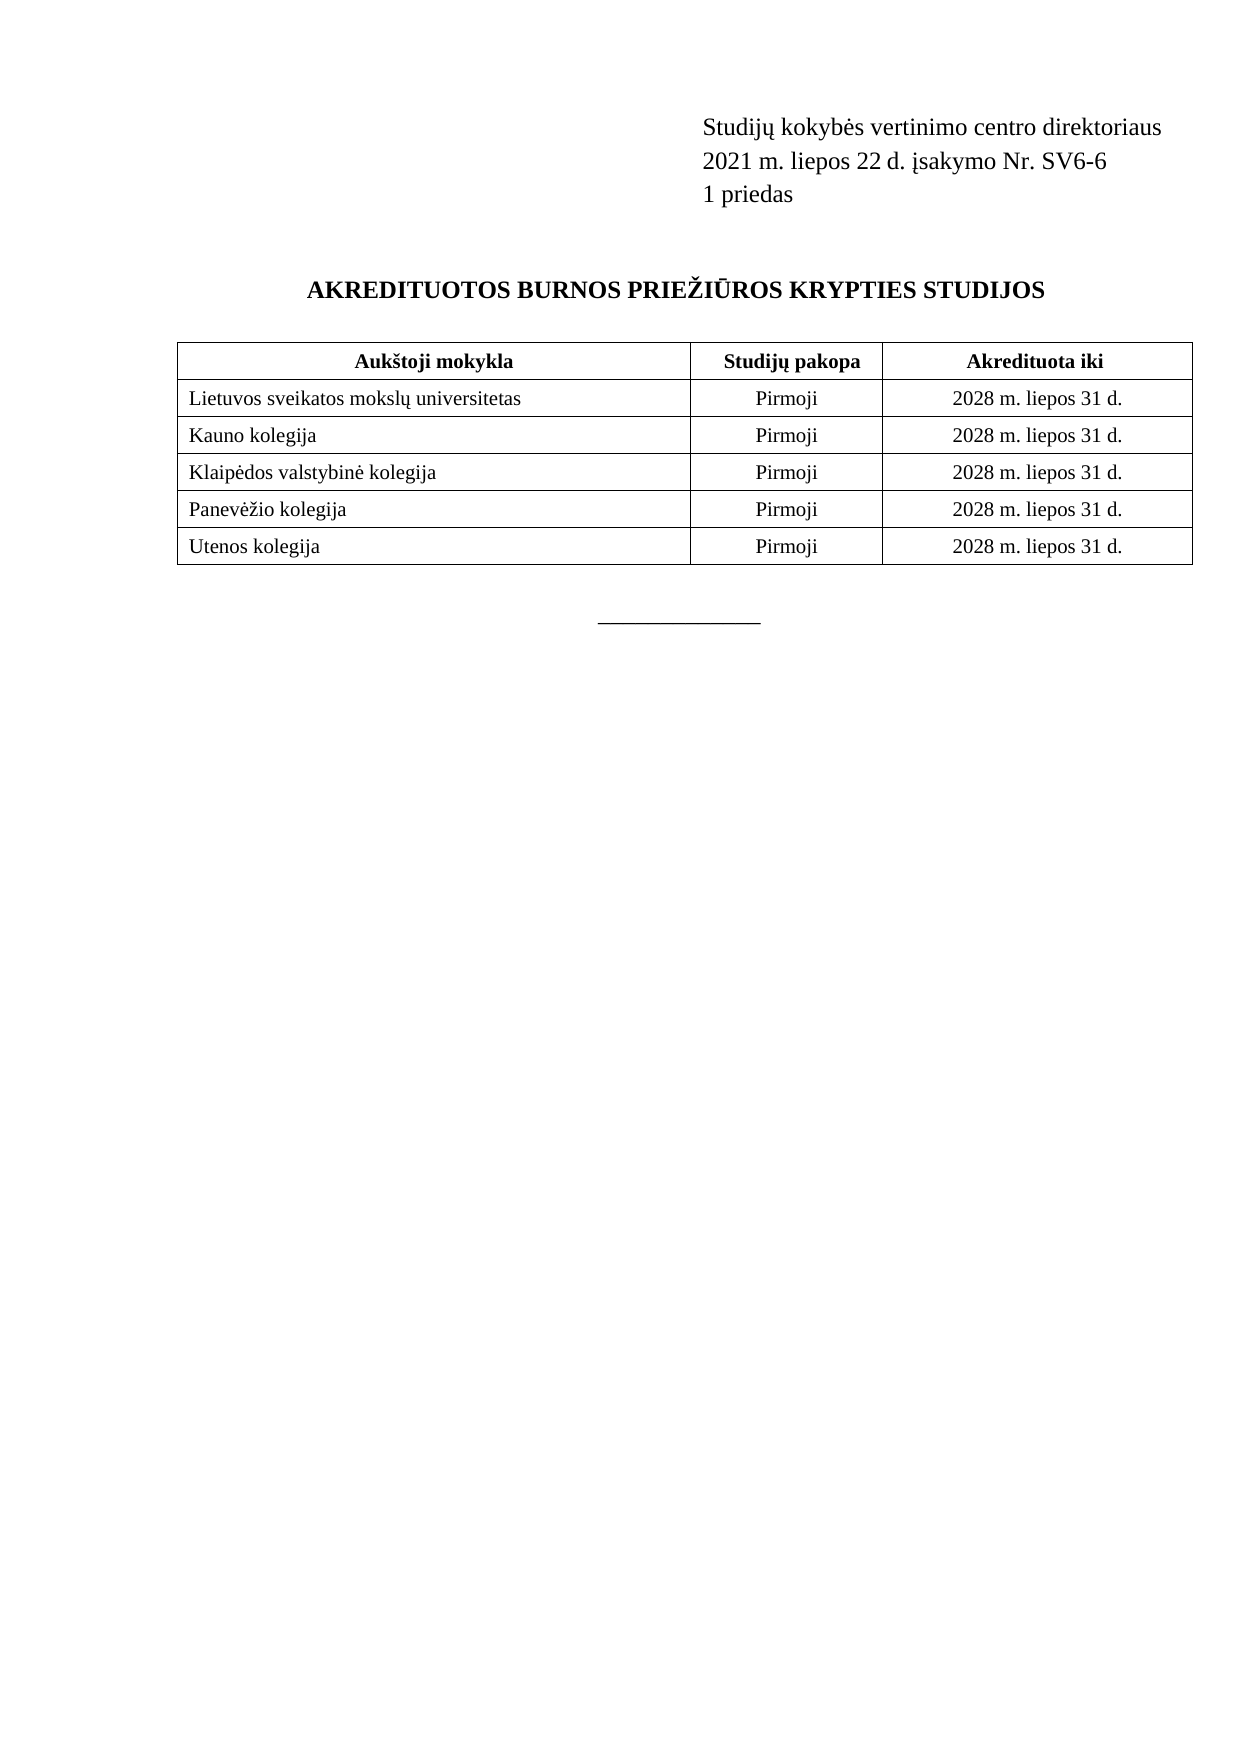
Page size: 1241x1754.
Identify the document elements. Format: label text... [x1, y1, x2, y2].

table_cell Panevėžio kolegija [178, 491, 690, 527]
table_header Studijų pakopa [691, 343, 882, 379]
text AKREDITUOTOS BURNOS PRIEŽIŪROS KRYPTIES STUDIJOS [177, 275, 1181, 303]
table_cell 2028 m. liepos 31 d. [883, 491, 1192, 527]
table_cell Utenos kolegija [178, 528, 690, 564]
table_cell Pirmoji [691, 380, 882, 416]
table_cell Pirmoji [691, 528, 882, 564]
table_cell Lietuvos sveikatos mokslų universitetas [178, 380, 690, 416]
table_cell 2028 m. liepos 31 d. [883, 380, 1192, 416]
table_cell Kauno kolegija [178, 417, 690, 453]
table_cell 2028 m. liepos 31 d. [883, 417, 1192, 453]
text _____________ [177, 598, 1181, 627]
text Studijų kokybės vertinimo centro direktoriaus [702, 112, 1181, 141]
table_cell Pirmoji [691, 454, 882, 490]
table_cell 2028 m. liepos 31 d. [883, 454, 1192, 490]
table_cell Klaipėdos valstybinė kolegija [178, 454, 690, 490]
text 2021 m. liepos 22 d. įsakymo Nr. SV6-6 [702, 146, 1181, 175]
text 1 priedas [702, 179, 1181, 208]
table_cell 2028 m. liepos 31 d. [883, 528, 1192, 564]
table_cell Pirmoji [691, 491, 882, 527]
table_header Akredituota iki [883, 343, 1192, 379]
table_cell Pirmoji [691, 417, 882, 453]
table_header Aukštoji mokykla [178, 343, 690, 379]
